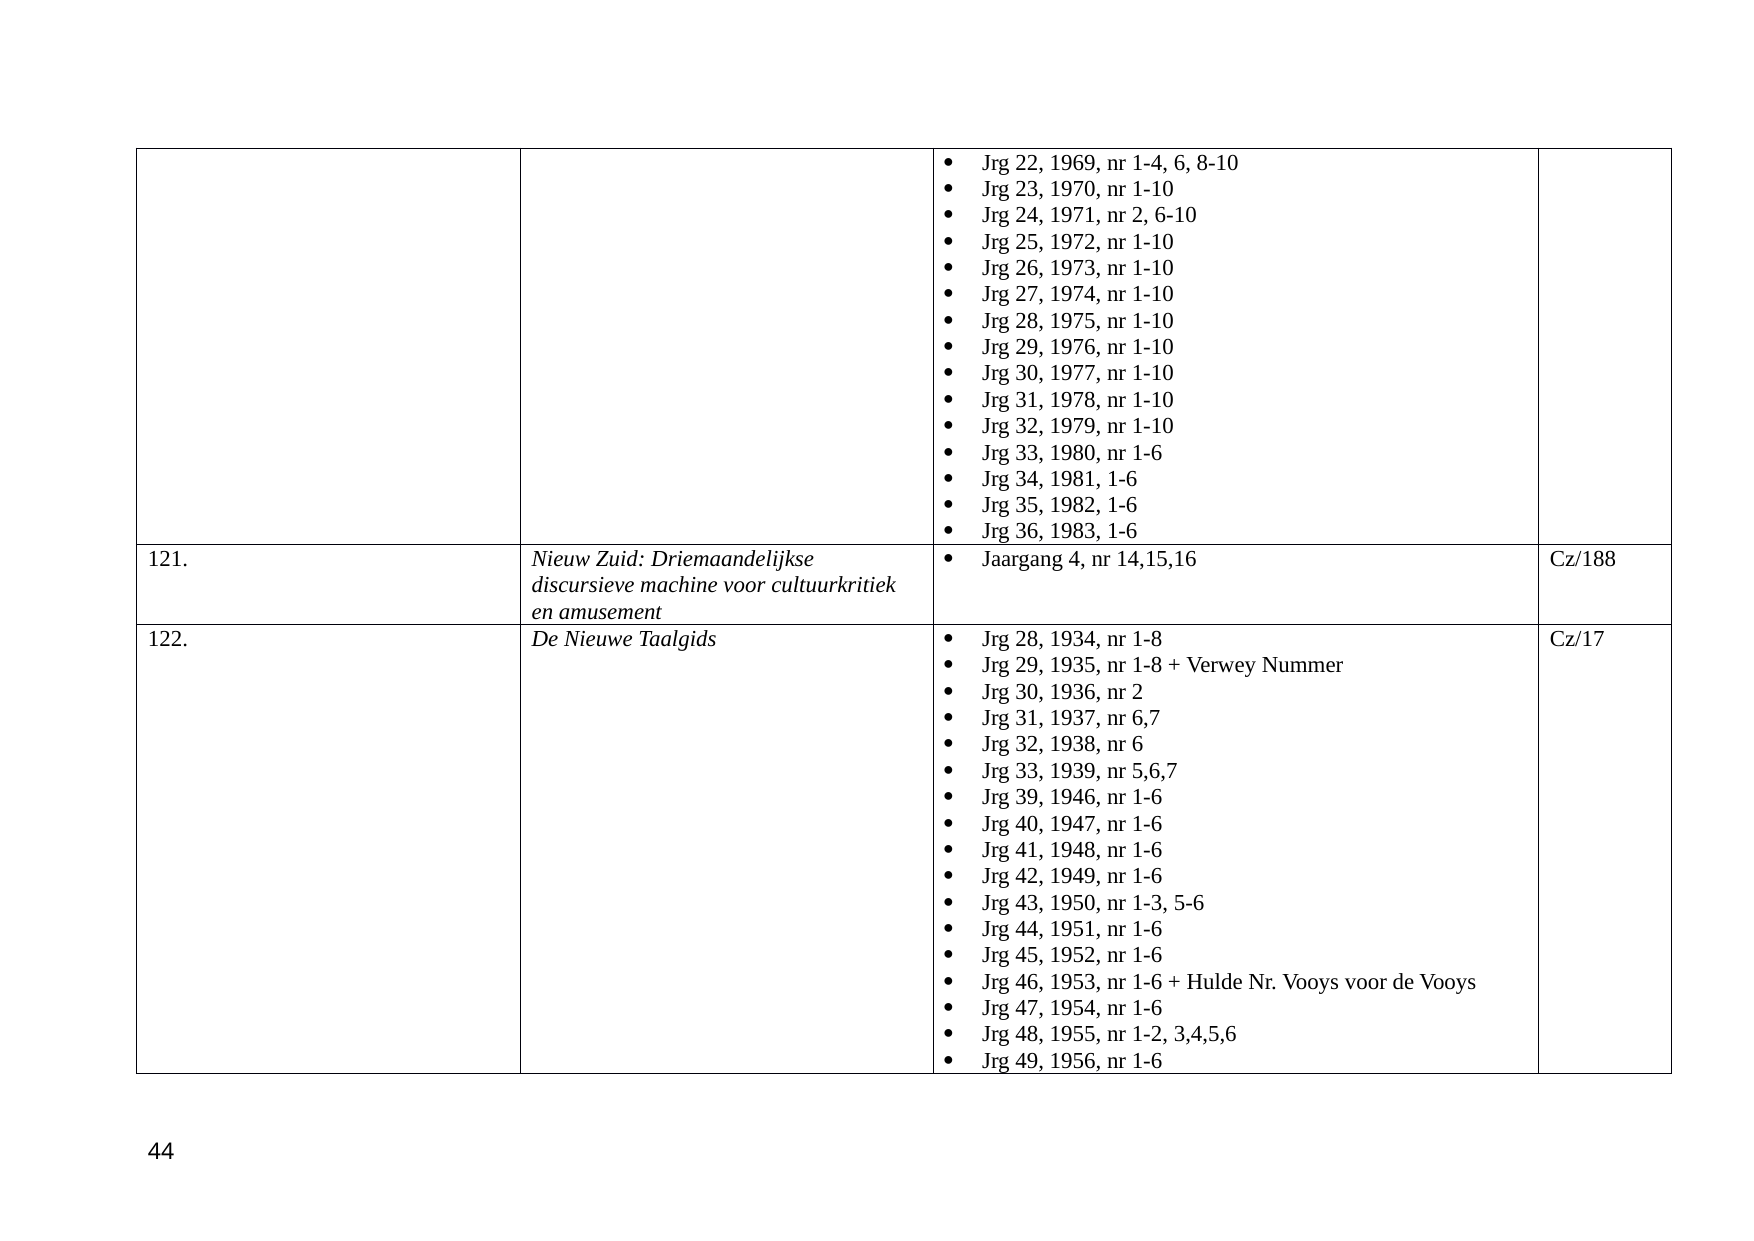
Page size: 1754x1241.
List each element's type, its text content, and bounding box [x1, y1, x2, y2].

table_cell 122. [137, 625, 520, 1073]
table_cell Jrg 21, 1968, nr 1-10 Jrg 22, 1969, nr 1-4, 6, 8-10 Jrg 23, 1970, nr 1-10 Jrg 24, 1971, nr 2, 6-10 Jrg 25, 1972, nr 1-10 Jrg 26, 1973, nr 1-10 Jrg 27, 1974, nr 1-10 Jrg 28, 1975, nr 1-10 Jrg 29, 1976, nr 1-10 Jrg 30, 1977, nr 1-10 Jrg 31, 1978, nr 1-10 Jrg 32, 1979, nr 1-10 Jrg 33, 1980, nr 1-6 Jrg 34, 1981, 1-6 Jrg 35, 1982, 1-6 Jrg 36, 1983, 1-6 [934, 149, 1538, 544]
table_cell [137, 149, 520, 544]
table_cell 121. [137, 545, 520, 624]
table_cell Jaargang 4, nr 14,15,16 [934, 545, 1538, 624]
table_cell Jrg 28, 1934, nr 1-8 Jrg 29, 1935, nr 1-8 + Verwey Nummer Jrg 30, 1936, nr 2 Jrg 31, 1937, nr 6,7 Jrg 32, 1938, nr 6 Jrg 33, 1939, nr 5,6,7 Jrg 39, 1946, nr 1-6 Jrg 40, 1947, nr 1-6 Jrg 41, 1948, nr 1-6 Jrg 42, 1949, nr 1-6 Jrg 43, 1950, nr 1-3, 5-6 Jrg 44, 1951, nr 1-6 Jrg 45, 1952, nr 1-6 Jrg 46, 1953, nr 1-6 + Hulde Nr. Vooys voor de Vooys Jrg 47, 1954, nr 1-6 Jrg 48, 1955, nr 1-2, 3,4,5,6 Jrg 49, 1956, nr 1-6 Jrg 50, 1957, nr 1-6 Jrg 51, 1958, nr 1-6 Jrg 52, 1959, nr 1-6 Jrg 53, 1960, nr 1-6 Jrg 54, 1961, nr 1-6 Jrg 55, 1962, nr 1-6 Jrg 56, 1963, nr 1-6 Jrg 57, 1964, nr 1-6 Jrg 58, 1965, nr 1-6 Jrg 59, 1966, nr 1-6 Jrg 60, 1967, nr 1-6 Jrg 61, 1968, nr 1-6 + W.A.P. Smit nummer Jrg 62, 1969, nr. 1-6 Jrg 63, 1970, nr 1-6 De Nieuwe Taalgids + van haeringen nummer Jrg 64, 1971, nr 1-6 Jrg 65, 1972, nr 1-6 Jrg 66, 1973, nr 1-6 Jrg 67, 1974, nr 1-6 Jrg 68, 1975, nr 1-6 Jrg 69, 1976, nr 1-6 Jrg 70, 1977, nr 1-6 Jrg 71, 1978, nr 1-6 Jrg 72, 1979, nr 1-6 Jrg 73, 1980, nr 1-6 Jrg 74, 1981, nr 1-6 Jrg 75, 1982, nr 1-6 Jrg 76, 1983, nr 1-6 Jrg 77, 1984, nr 1-6 Jrg 78, 1985, nr 1-6 Jrg 79, 1986, nr 1-6 Jrg 80, 1987, nr 1-6 Jrg 81, 1988, nr 1-6 Jrg 82, 1989, nr 1-4, 6 Jrg 84, 1991, nr 1-6 Jrg 85, 1992, nr 1-6 Jrg 86, 1993, nr 1-6 Jrg 87, 1994, nr 1-6 Jrg 88, 1995, nr 1-6 [934, 625, 1538, 1073]
table_cell Cz/188 [1539, 545, 1671, 624]
table_cell [1539, 149, 1671, 544]
table_cell Cz/17 [1539, 625, 1671, 1073]
table_cell De Nieuwe Taalgids [521, 625, 933, 1073]
table_cell [521, 149, 933, 544]
table_cell Nieuw Zuid: Driemaandelijkse discursieve machine voor cultuurkritiek en amusement [521, 545, 933, 624]
